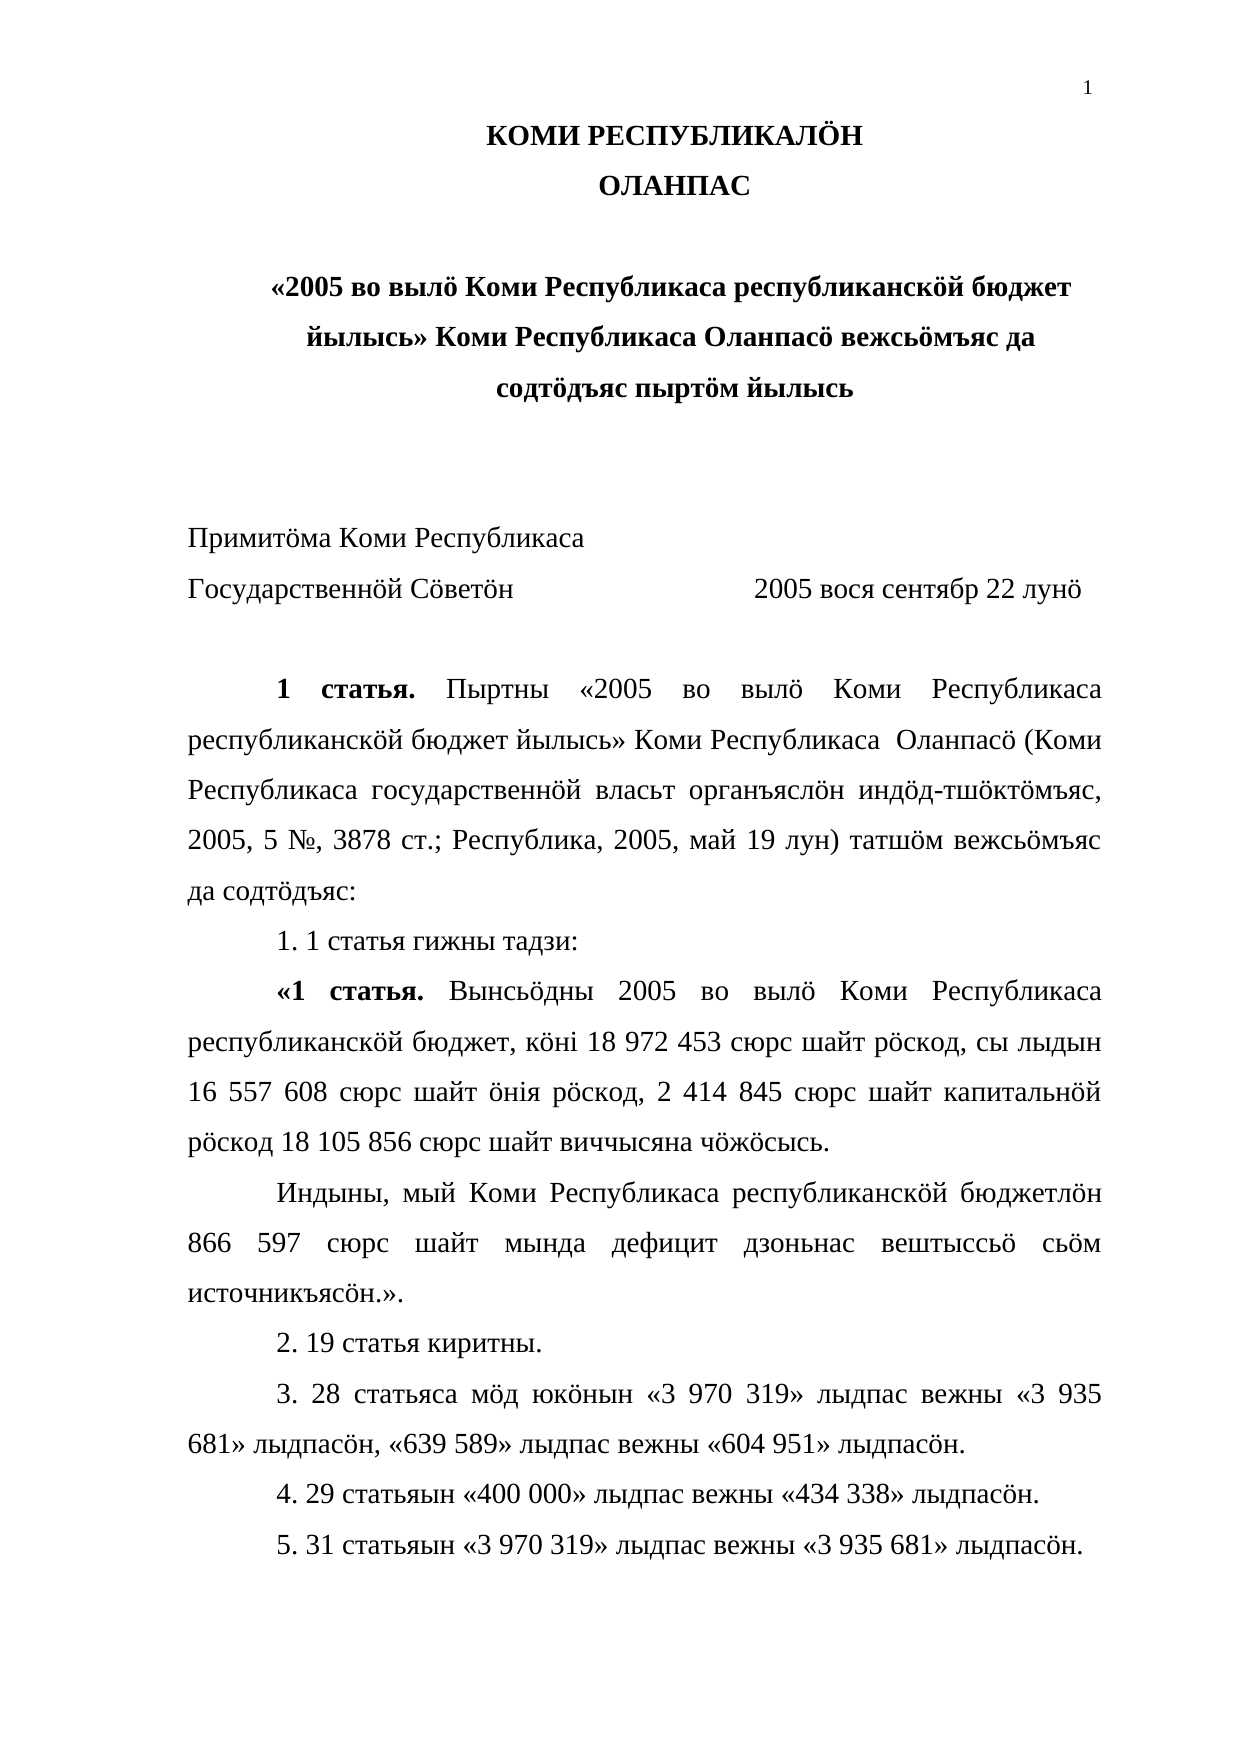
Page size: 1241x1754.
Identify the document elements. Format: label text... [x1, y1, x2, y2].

text «1 статья. Вынсьöдны 2005 во вылö Коми Республикаса республиканскöй бюджет, кöнi 18 972 453 сюрс шайт рöскод, сы лыдын 16 557 608 сюрс шайт öнiя рöскод, 2 414 845 сюрс шайт капитальнöй рöскод 18 105 856 сюрс шайт виччысяна чöжöсысь. [187, 973, 1103, 1158]
text 1 статья. Пыртны «2005 во вылö Коми Республикаса республиканскöй бюджет йылысь» Коми Республикаса Оланпасö (Коми Республикаса государственнöй власьт органъяслöн индöд-тшöктöмъяс, 2005, 5 №, 3878 ст.; Республика, 2005, май 19 лун) татшöм вежсьöмъяс да содтöдъяс: [187, 672, 1103, 906]
text 3. 28 статьяса мöд юкöнын «3 970 319» лыдпас вежны «3 935 681» лыдпасöн, «639 589» лыдпас вежны «604 951» лыдпасöн. [187, 1376, 1103, 1460]
text содтöдъяс пыртöм йылысь [187, 370, 1103, 403]
text КОМИ РЕСПУБЛИКАЛÖН [187, 118, 1103, 152]
text 2. 19 статья киритны. [187, 1326, 1103, 1359]
text 1. 1 статья гижны тадзи: [187, 923, 1103, 957]
text 5. 31 статьяын «3 970 319» лыдпас вежны «3 935 681» лыдпасöн. [187, 1527, 1103, 1560]
text ОЛАНПАС [187, 168, 1103, 202]
subtitle Государственнöй Сöветöн 2005 вося сентябр 22 лунö [187, 571, 1093, 604]
text йылысь» Коми Республикаса Оланпасö вежсьöмъяс да [187, 319, 1103, 353]
text Индыны, мый Коми Республикаса республиканскöй бюджетлöн 866 597 сюрс шайт мында дефицит дзоньнас вештыссьö сьöм источникъясöн.». [187, 1175, 1103, 1309]
subtitle Примитöма Коми Республикаса [187, 521, 1103, 554]
text 4. 29 статьяын «400 000» лыдпас вежны «434 338» лыдпасöн. [187, 1477, 1103, 1510]
text «2005 во вылö Коми Республикаса республиканскöй бюджет [187, 269, 1103, 303]
